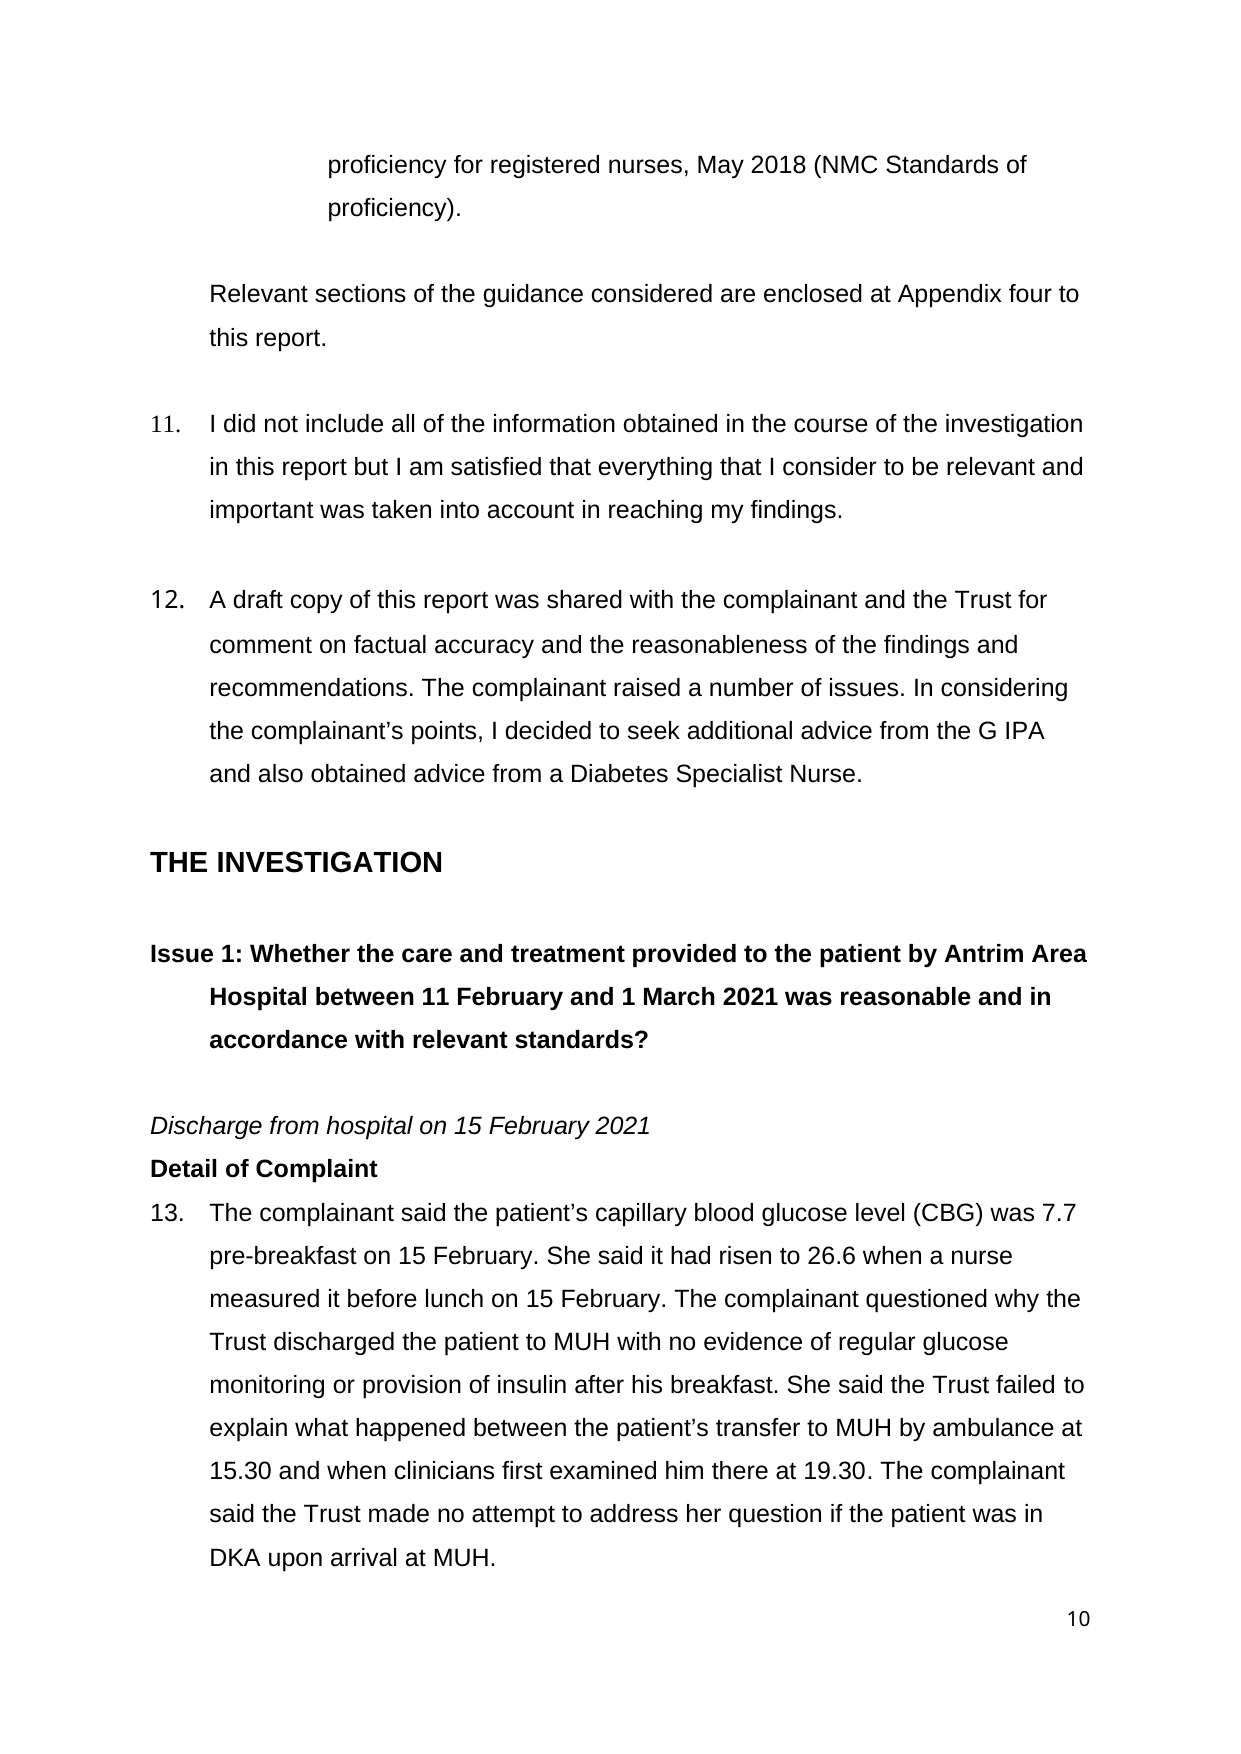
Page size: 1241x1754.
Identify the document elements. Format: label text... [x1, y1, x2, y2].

list proficiency for registered nurses, May 2018 (NMC Standards of proficiency). [268, 150, 1090, 222]
list The complainant said the patient’s capillary blood glucose level (CBG) was 7.7 pre-breakfast on 15 February. She said it had risen to 26.6 when a nurse measured it before lunch on 15 February. The complainant questioned why the Trust discharged the patient to MUH with no evidence of regular glucose monitoring or provision of insulin after his breakfast. She said the Trust failed to explain what happened between the patient’s transfer to MUH by ambulance at 15.30 and when clinicians first examined him there at 19.30. The complainant said the Trust made no attempt to address her question if the patient was in DKA upon arrival at MUH. [150, 1198, 1090, 1571]
list I did not include all of the information obtained in the course of the investigation in this report but I am satisfied that everything that I consider to be relevant and important was taken into account in reaching my findings. [150, 409, 1090, 524]
text Detail of Complaint [150, 1154, 1090, 1183]
list A draft copy of this report was shared with the complainant and the Trust for comment on factual accuracy and the reasonableness of the findings and recommendations. The complainant raised a number of issues. In considering the complainant’s points, I decided to seek additional advice from the G IPA and also obtained advice from a Diabetes Specialist Nurse. [150, 581, 1090, 788]
text Discharge from hospital on 15 February 2021 [150, 1111, 1090, 1140]
text Relevant sections of the guidance considered are enclosed at Appendix four to this report. [209, 279, 1090, 351]
text THE INVESTIGATION [150, 845, 1090, 879]
text Issue 1: Whether the care and treatment provided to the patient by Antrim Area Hospital between 11 February and 1 March 2021 was reasonable and in accordance with relevant standards? [150, 939, 1090, 1054]
